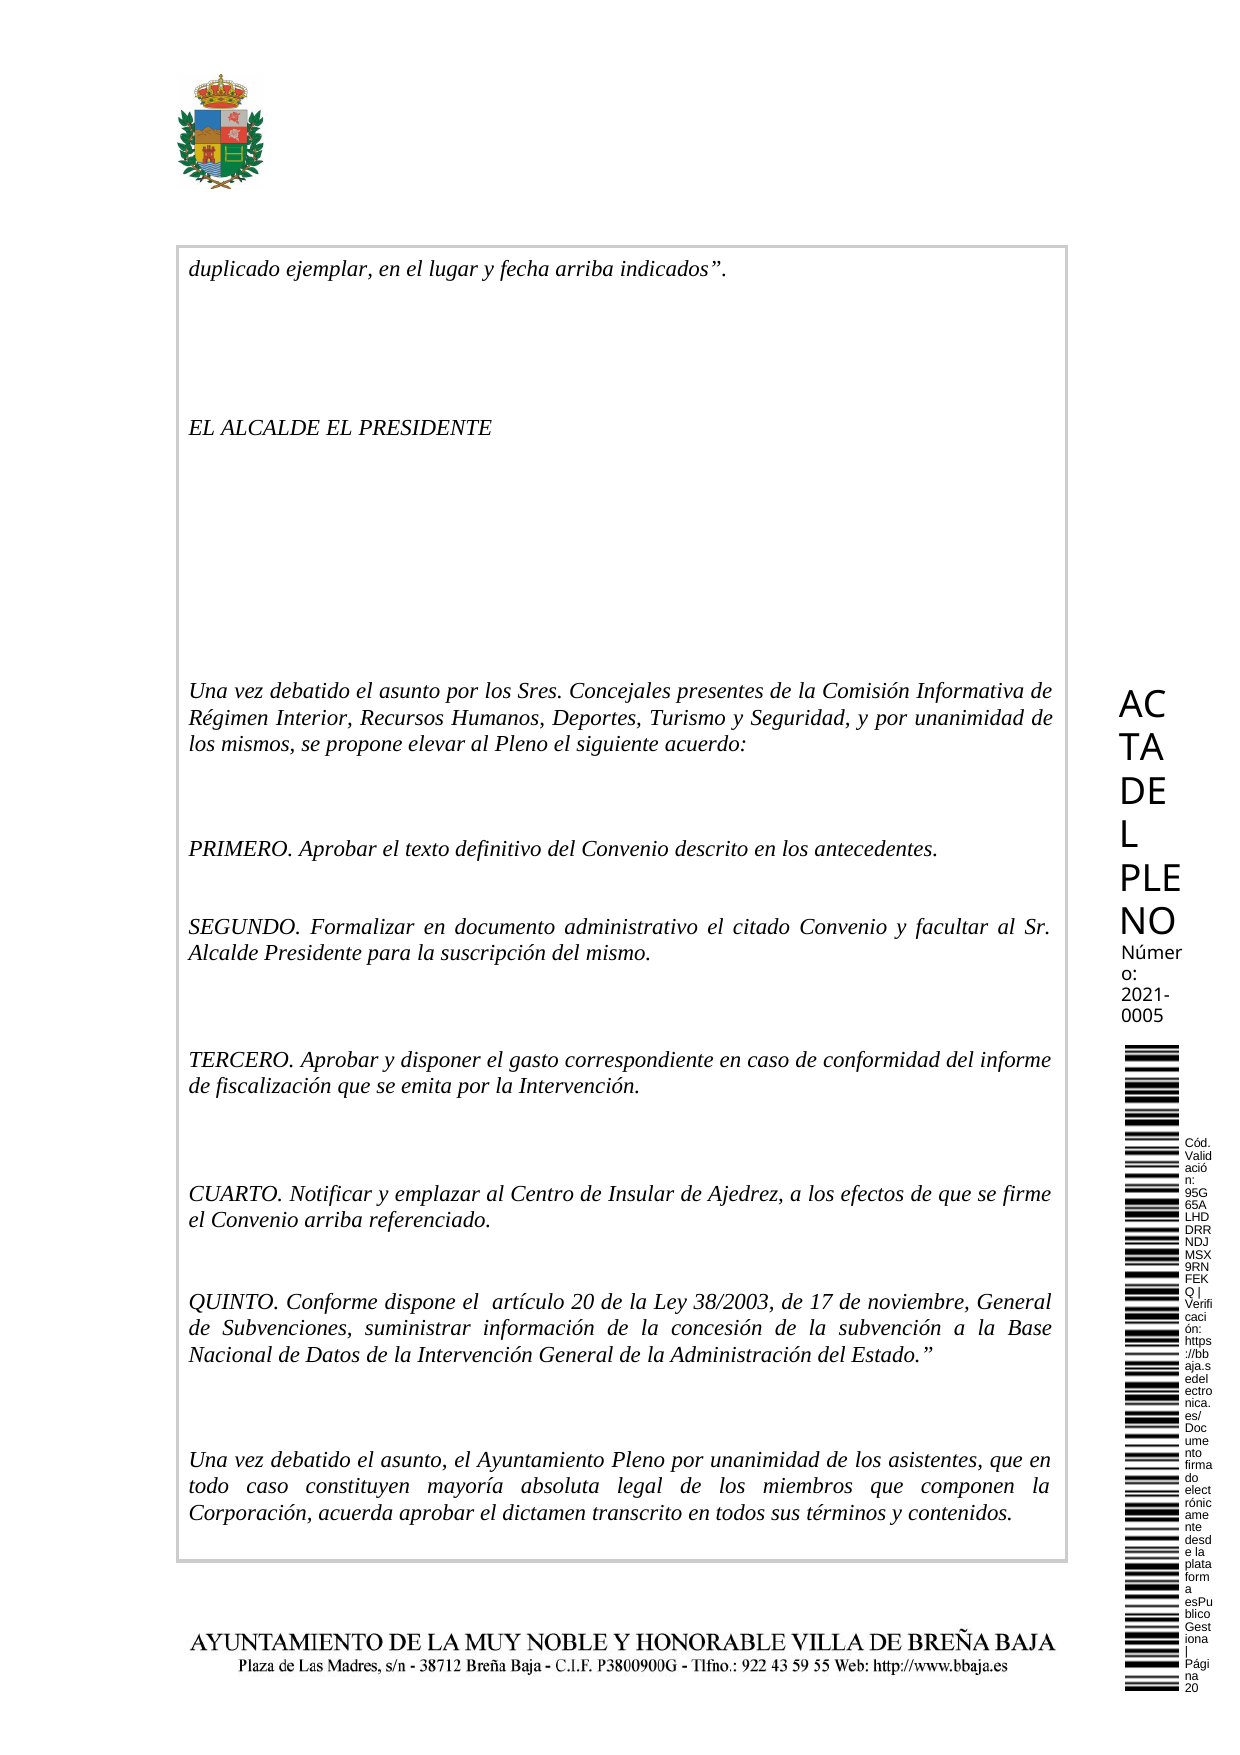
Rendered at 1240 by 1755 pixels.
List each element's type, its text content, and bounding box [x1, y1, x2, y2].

text Una vez debatido el asunto por los Sres. Concejales presentes de la Comisión Informativa de Régimen Interior, Recursos Humanos, Deportes, Turismo y Seguridad, y por unanimidad de los mismos, se propone elevar al Pleno el siguiente acuerdo: [188, 677, 1054, 756]
text Número: 2021-0005 Fecha: 25/05/2021 [1121, 943, 1185, 1027]
text SEGUNDO. Formalizar en documento administrativo el citado Convenio y facultar al Sr. Alcalde Presidente para la suscripción del mismo. [188, 913, 1052, 966]
text TERCERO. Aprobar y disponer el gasto correspondiente en caso de conformidad del informe de fiscalización que se emita por la Intervención. [188, 1046, 1053, 1099]
text Cód. Validación: 95G65ALHDDRRNDJMSX9RNFEKQ | Verificación: https://bbaja.sedelectronica.es/ Documento firmado electrónicamente desde la plataforma esPublico Gestiona | Página 20 de 84 [1184, 1138, 1213, 1694]
text EL ALCALDE EL PRESIDENTE [188, 413, 1065, 440]
text CUARTO. Notificar y emplazar al Centro de Insular de Ajedrez, a los efectos de que se firme el Convenio arriba referenciado. [188, 1179, 1053, 1232]
text duplicado ejemplar, en el lugar y fecha arriba indicados”. [188, 255, 1065, 282]
text Una vez debatido el asunto, el Ayuntamiento Pleno por unanimidad de los asistentes, que en todo caso constituyen mayoría absoluta legal de los miembros que componen la Corporación, acuerda aprobar el dictamen transcrito en todos sus términos y contenidos. [188, 1446, 1053, 1525]
text ACTA DEL PLENO [1119, 682, 1185, 943]
text QUINTO. Conforme dispone el artículo 20 de la Ley 38/2003, de 17 de noviembre, General de Subvenciones, suministrar información de la concesión de la subvención a la Base Nacional de Datos de la Intervención General de la Administración del Estado.” [188, 1288, 1053, 1367]
text PRIMERO. Aprobar el texto definitivo del Convenio descrito en los antecedentes. [188, 835, 1065, 862]
